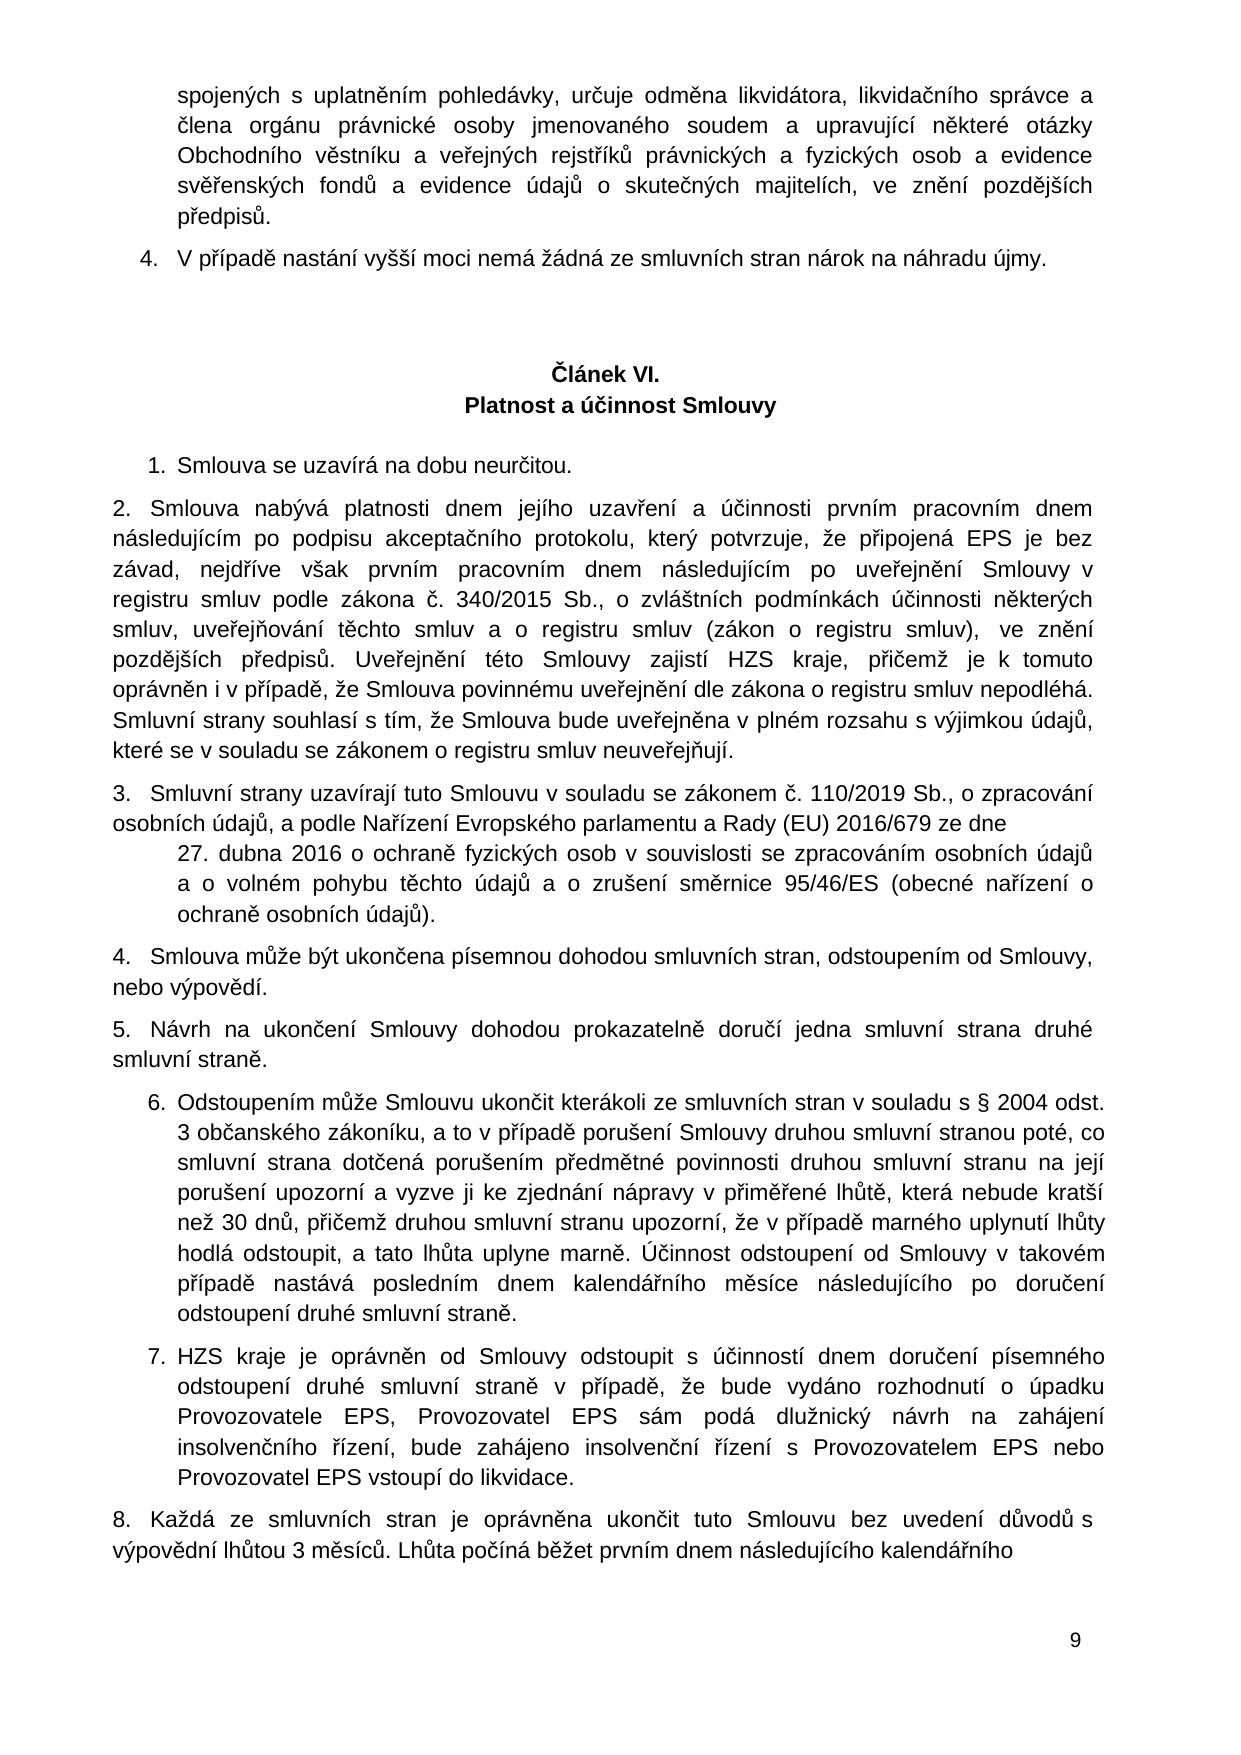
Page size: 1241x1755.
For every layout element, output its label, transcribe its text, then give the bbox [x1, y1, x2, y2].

text 27. dubna 2016 o ochraně fyzických osob v souvislosti se zpracováním osobních údajů a o volném pohybu těchto údajů a o zrušení směrnice 95/46/ES (obecné nařízení o ochraně osobních údajů). [177, 840, 1093, 927]
text spojených s uplatněním pohledávky, určuje odměna likvidátora, likvidačního správce a člena orgánu právnické osoby jmenovaného soudem a upravující některé otázky Obchodního věstníku a veřejných rejstříků právnických a fyzických osob a evidence svěřenských fondů a evidence údajů o skutečných majitelích, ve znění pozdějších předpisů. [177, 82, 1093, 229]
list Návrh na ukončení Smlouvy dohodou prokazatelně doručí jedna smluvní strana druhé smluvní straně. [112, 1016, 1093, 1073]
list Smlouva může být ukončena písemnou dohodou smluvních stran, odstoupením od Smlouvy, nebo výpovědí. [112, 943, 1094, 1000]
text Platnost a účinnost Smlouvy [142, 392, 1099, 418]
list Smlouva nabývá platnosti dnem jejího uzavření a účinnosti prvním pracovním dnem následujícím po podpisu akceptačního protokolu, který potvrzuje, že připojená EPS je bez závad, nejdříve však prvním pracovním dnem následujícím po uveřejnění Smlouvy v registru smluv podle zákona č. 340/2015 Sb., o zvláštních podmínkách účinnosti některých smluv, uveřejňování těchto smluv a o registru smluv (zákon o registru smluv), ve znění pozdějších předpisů. Uveřejnění této Smlouvy zajistí HZS kraje, přičemž je k tomuto oprávněn i v případě, že Smlouva povinnému uveřejnění dle zákona o registru smluv nepodléhá. Smluvní strany souhlasí s tím, že Smlouva bude uveřejněna v plném rozsahu s výjimkou údajů, které se v souladu se zákonem o registru smluv neuveřejňují. [112, 495, 1094, 763]
list Smluvní strany uzavírají tuto Smlouvu v souladu se zákonem č. 110/2019 Sb., o zpracování osobních údajů, a podle Nařízení Evropského parlamentu a Rady (EU) 2016/679 ze dne [112, 780, 1093, 836]
subtitle Článek VI. [112, 361, 1099, 388]
list HZS kraje je oprávněn od Smlouvy odstoupit s účinností dnem doručení písemného odstoupení druhé smluvní straně v případě, že bude vydáno rozhodnutí o úpadku Provozovatele EPS, Provozovatel EPS sám podá dlužnický návrh na zahájení insolvenčního řízení, bude zahájeno insolvenční řízení s Provozovatelem EPS nebo Provozovatel EPS vstoupí do likvidace. [147, 1343, 1105, 1490]
list V případě nastání vyšší moci nemá žádná ze smluvních stran nárok na náhradu újmy. [139, 245, 1105, 272]
list Smlouva se uzavírá na dobu neurčitou. [147, 452, 1105, 479]
list Odstoupením může Smlouvu ukončit kterákoli ze smluvních stran v souladu s § 2004 odst. 3 občanského zákoníku, a to v případě porušení Smlouvy druhou smluvní stranou poté, co smluvní strana dotčená porušením předmětné povinnosti druhou smluvní stranu na její porušení upozorní a vyzve ji ke zjednání nápravy v přiměřené lhůtě, která nebude kratší než 30 dnů, přičemž druhou smluvní stranu upozorní, že v případě marného uplynutí lhůty hodlá odstoupit, a tato lhůta uplyne marně. Účinnost odstoupení od Smlouvy v takovém případě nastává posledním dnem kalendářního měsíce následujícího po doručení odstoupení druhé smluvní straně. [147, 1088, 1105, 1326]
list Každá ze smluvních stran je oprávněna ukončit tuto Smlouvu bez uvedení důvodů s výpovědní lhůtou 3 měsíců. Lhůta počíná běžet prvním dnem následujícího kalendářního [112, 1506, 1094, 1563]
